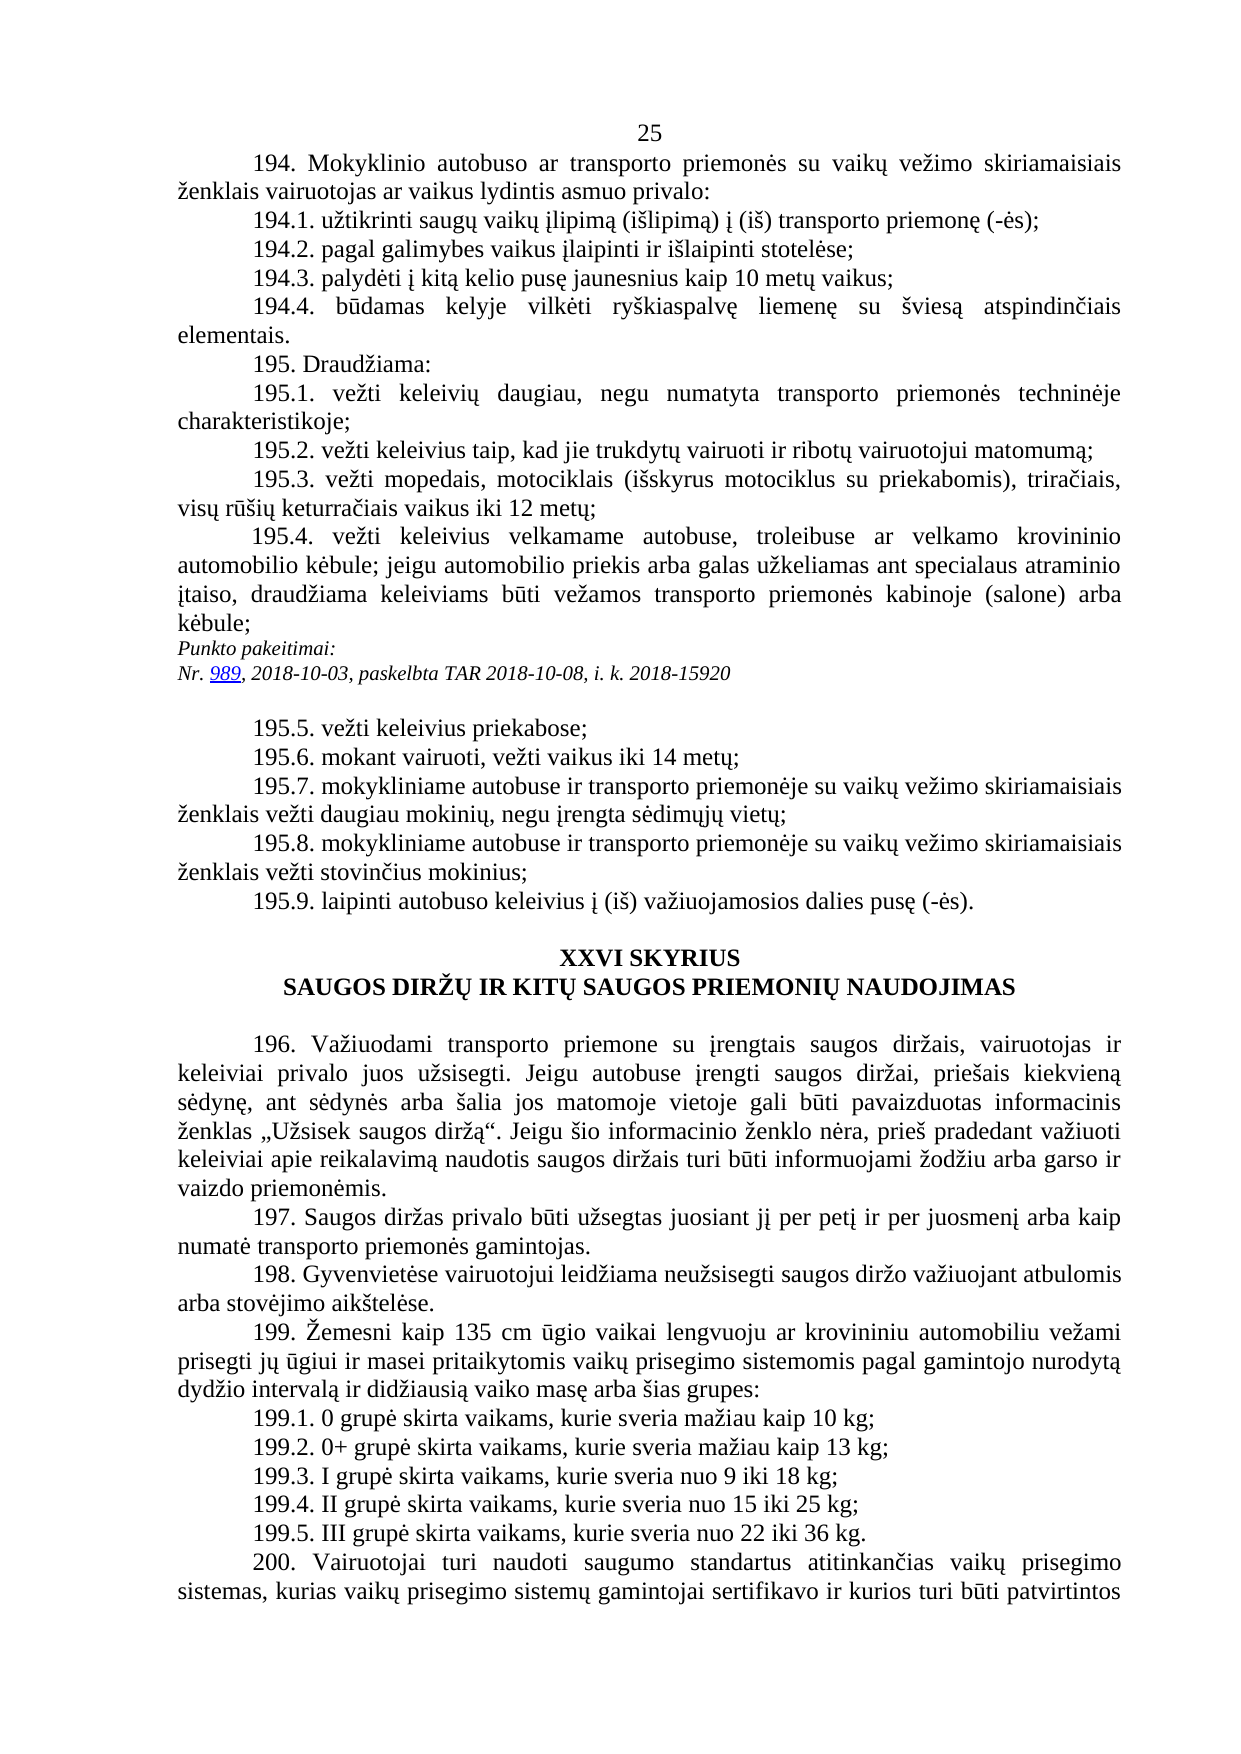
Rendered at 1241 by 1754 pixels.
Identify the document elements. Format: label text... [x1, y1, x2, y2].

text 199.4. II grupė skirta vaikams, kurie sveria nuo 15 iki 25 kg; [177, 1489, 1122, 1518]
text 195.8. mokykliniame autobuse ir transporto priemonėje su vaikų vežimo skiriamaisiais ženklais vežti stovinčius mokinius; [177, 828, 1122, 886]
text Punkto pakeitimai: [177, 636, 1122, 660]
text 199.3. I grupė skirta vaikams, kurie sveria nuo 9 iki 18 kg; [177, 1461, 1122, 1489]
text 195. Draudžiama: [177, 349, 1122, 378]
text 194.3. palydėti į kitą kelio pusę jaunesnius kaip 10 metų vaikus; [177, 263, 1122, 291]
text SAUGOS DIRŽŲ IR KITŲ SAUGOS PRIEMONIŲ NAUDOJIMAS [177, 972, 1122, 1001]
text 199.5. III grupė skirta vaikams, kurie sveria nuo 22 iki 36 kg. [177, 1518, 1122, 1547]
text 199.1. 0 grupė skirta vaikams, kurie sveria mažiau kaip 10 kg; [177, 1403, 1122, 1432]
text XXVI SKYRIUS [177, 943, 1122, 972]
text 195.6. mokant vairuoti, vežti vaikus iki 14 metų; [177, 742, 1122, 771]
text 200. Vairuotojai turi naudoti saugumo standartus atitinkančias vaikų prisegimo sistemas, kurias vaikų prisegimo sistemų gamintojai sertifikavo ir kurios turi būti patvirtintos [177, 1547, 1122, 1604]
text 199. Žemesni kaip 135 cm ūgio vaikai lengvuoju ar krovininiu automobiliu vežami prisegti jų ūgiui ir masei pritaikytomis vaikų prisegimo sistemomis pagal gamintojo nurodytą dydžio intervalą ir didžiausią vaiko masę arba šias grupes: [177, 1317, 1122, 1403]
text 194.2. pagal galimybes vaikus įlaipinti ir išlaipinti stotelėse; [177, 234, 1122, 263]
text 198. Gyvenvietėse vairuotojui leidžiama neužsisegti saugos diržo važiuojant atbulomis arba stovėjimo aikštelėse. [177, 1259, 1122, 1317]
text 195.5. vežti keleivius priekabose; [177, 713, 1122, 742]
text 195.3. vežti mopedais, motociklais (išskyrus motociklus su priekabomis), triračiais, visų rūšių keturračiais vaikus iki 12 metų; [177, 464, 1122, 521]
text 194. Mokyklinio autobuso ar transporto priemonės su vaikų vežimo skiriamaisiais ženklais vairuotojas ar vaikus lydintis asmuo privalo: [177, 148, 1122, 205]
text Nr. 989, 2018-10-03, paskelbta TAR 2018-10-08, i. k. 2018-15920 [177, 660, 1122, 684]
text 197. Saugos diržas privalo būti užsegtas juosiant jį per petį ir per juosmenį arba kaip numatė transporto priemonės gamintojas. [177, 1202, 1122, 1259]
text 194.4. būdamas kelyje vilkėti ryškiaspalvę liemenę su šviesą atspindinčiais elementais. [177, 291, 1122, 349]
text 195.2. vežti keleivius taip, kad jie trukdytų vairuoti ir ribotų vairuotojui matomumą; [177, 435, 1122, 464]
text 195.9. laipinti autobuso keleivius į (iš) važiuojamosios dalies pusę (-ės). [177, 886, 1122, 914]
text 195.4. vežti keleivius velkamame autobuse, troleibuse ar velkamo krovininio automobilio kėbule; jeigu automobilio priekis arba galas užkeliamas ant specialaus atraminio įtaiso, draudžiama keleiviams būti vežamos transporto priemonės kabinoje (salone) arba kėbule; [177, 521, 1122, 636]
text 195.7. mokykliniame autobuse ir transporto priemonėje su vaikų vežimo skiriamaisiais ženklais vežti daugiau mokinių, negu įrengta sėdimųjų vietų; [177, 771, 1122, 828]
text 196. Važiuodami transporto priemone su įrengtais saugos diržais, vairuotojas ir keleiviai privalo juos užsisegti. Jeigu autobuse įrengti saugos diržai, priešais kiekvieną sėdynę, ant sėdynės arba šalia jos matomoje vietoje gali būti pavaizduotas informacinis ženklas „Užsisek saugos diržą“. Jeigu šio informacinio ženklo nėra, prieš pradedant važiuoti keleiviai apie reikalavimą naudotis saugos diržais turi būti informuojami žodžiu arba garso ir vaizdo priemonėmis. [177, 1029, 1122, 1202]
text 199.2. 0+ grupė skirta vaikams, kurie sveria mažiau kaip 13 kg; [177, 1432, 1122, 1461]
text 194.1. užtikrinti saugų vaikų įlipimą (išlipimą) į (iš) transporto priemonę (-ės); [177, 205, 1122, 234]
text 195.1. vežti keleivių daugiau, negu numatyta transporto priemonės techninėje charakteristikoje; [177, 378, 1122, 435]
